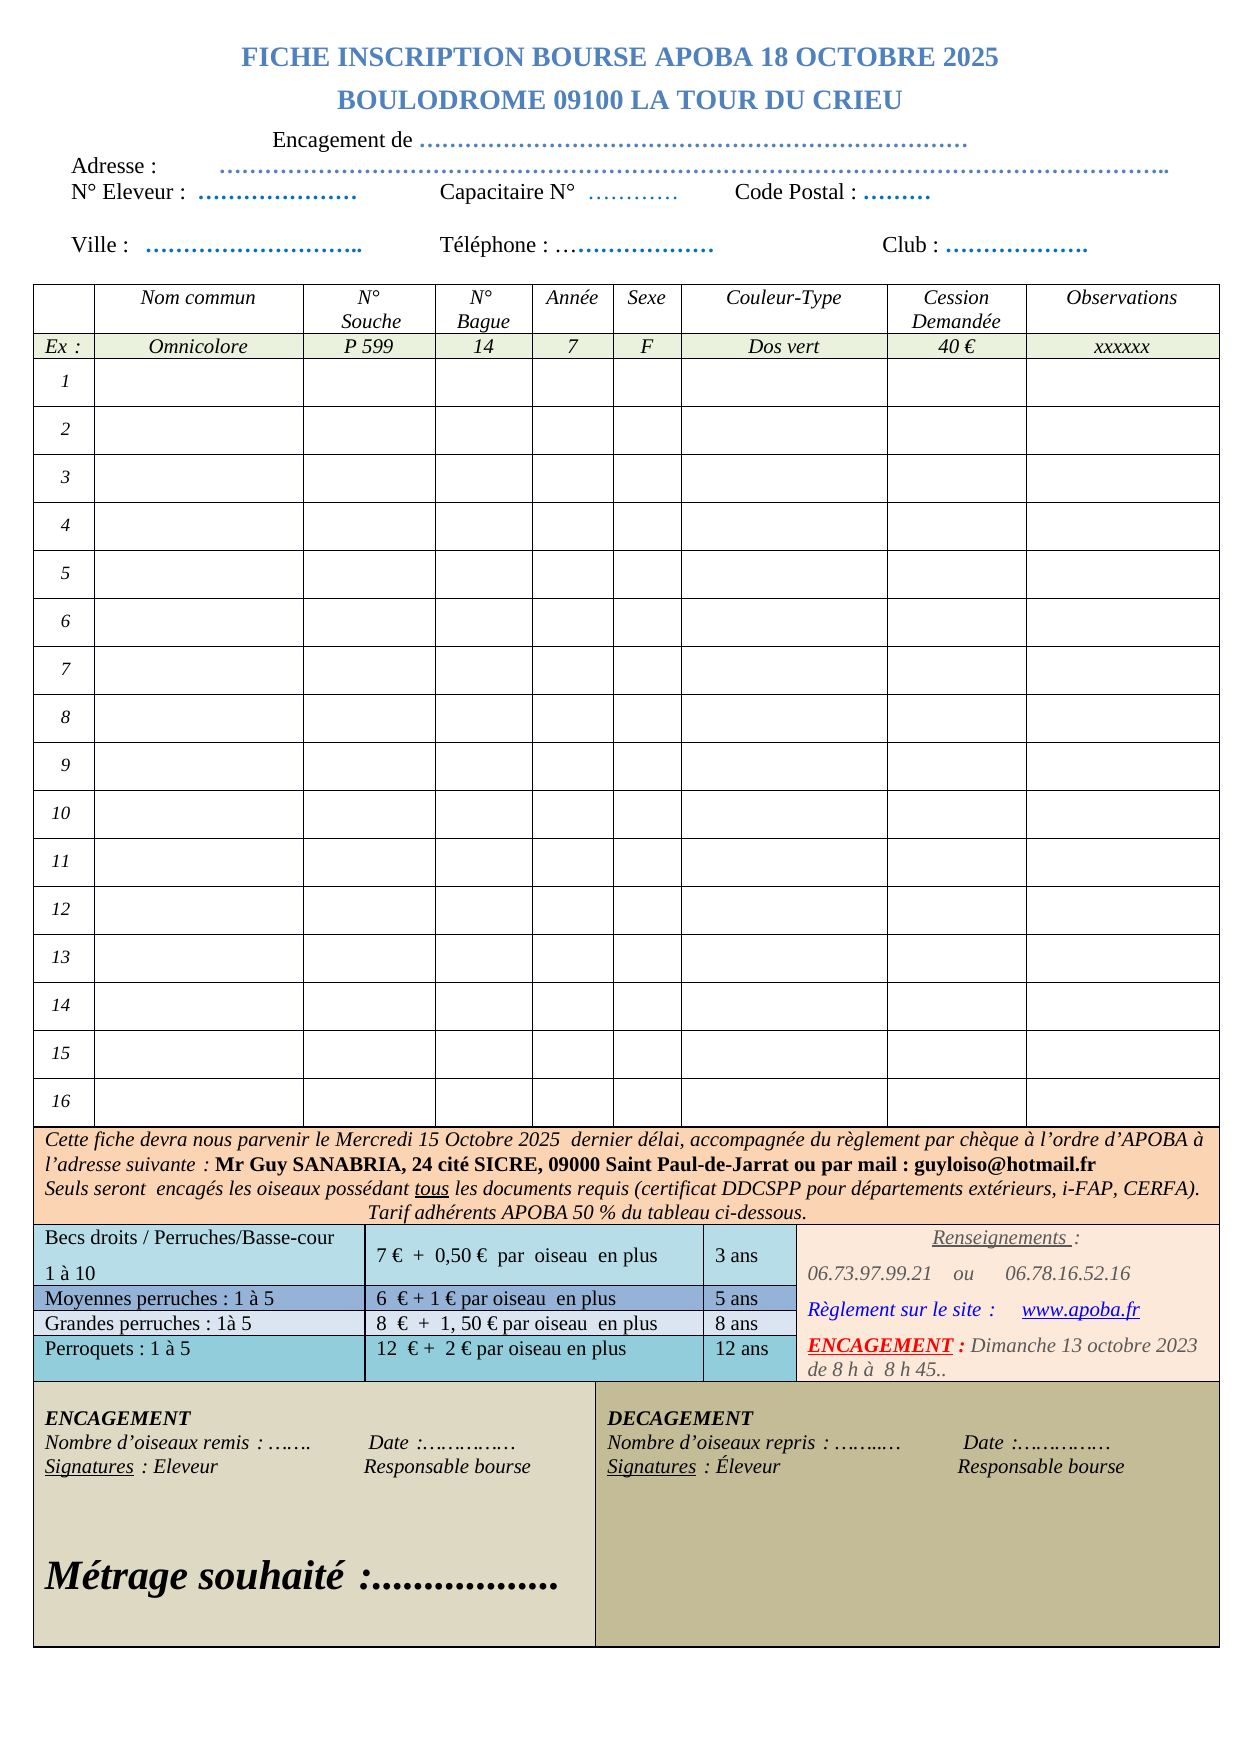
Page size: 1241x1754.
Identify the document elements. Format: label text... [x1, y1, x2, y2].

table_cell 3 [34, 455, 94, 502]
table_cell [1027, 359, 1219, 406]
table_cell 14 [436, 334, 532, 358]
table_header Année [533, 285, 613, 333]
table_cell [304, 983, 435, 1030]
table_cell [436, 887, 532, 934]
table_cell [888, 887, 1026, 934]
table_cell [95, 743, 303, 790]
table_header N° Bague [436, 285, 532, 333]
table_cell 8 ans [704, 1311, 796, 1335]
table_cell [682, 407, 887, 454]
table_cell [682, 551, 887, 598]
table_cell [682, 887, 887, 934]
table_cell [614, 983, 681, 1030]
table_header Couleur-Type [682, 285, 887, 333]
table_cell [304, 887, 435, 934]
table_cell 10 [34, 791, 94, 838]
table_cell [533, 407, 613, 454]
table_cell [533, 551, 613, 598]
table_cell [436, 551, 532, 598]
table_cell [95, 1031, 303, 1078]
text Encagement de ……………………………………………………………… [71, 126, 1169, 152]
table_cell [304, 551, 435, 598]
table_cell [614, 647, 681, 694]
table_cell 6 [34, 599, 94, 646]
table_cell [1027, 983, 1219, 1030]
table_cell 3 ans [704, 1225, 796, 1285]
table_cell [436, 1079, 532, 1126]
table_cell [1027, 839, 1219, 886]
table_cell 12 € + 2 € par oiseau en plus [366, 1336, 703, 1381]
table_cell [533, 503, 613, 550]
table_cell [888, 935, 1026, 982]
text BOULODROME 09100 LA TOUR DU CRIEU [71, 83, 1169, 115]
table_cell [888, 1031, 1026, 1078]
table_cell [682, 599, 887, 646]
table_cell [888, 503, 1026, 550]
table_cell [436, 743, 532, 790]
table_cell 40 € [888, 334, 1026, 358]
table_cell [95, 455, 303, 502]
table_cell [888, 839, 1026, 886]
table_cell 11 [34, 839, 94, 886]
table_cell [614, 455, 681, 502]
table_cell [95, 839, 303, 886]
table_header Observations [1027, 285, 1219, 333]
table_cell 12 [34, 887, 94, 934]
table_cell [1027, 695, 1219, 742]
table_cell [304, 647, 435, 694]
table_cell [436, 839, 532, 886]
table_cell [533, 839, 613, 886]
table_header Nom commun [95, 285, 303, 333]
table_cell [95, 695, 303, 742]
table_cell [533, 983, 613, 1030]
table_cell [682, 695, 887, 742]
table_cell [1027, 647, 1219, 694]
table_cell [888, 407, 1026, 454]
table_cell [1027, 599, 1219, 646]
table_cell 9 [34, 743, 94, 790]
table_cell [682, 647, 887, 694]
table_cell [614, 359, 681, 406]
table_cell 16 [34, 1079, 94, 1126]
table_cell [1027, 743, 1219, 790]
table_cell [682, 503, 887, 550]
table_cell [614, 1031, 681, 1078]
table_cell [682, 935, 887, 982]
table_cell 1 [34, 359, 94, 406]
table_cell [436, 935, 532, 982]
table_cell [95, 359, 303, 406]
table_header [34, 285, 94, 333]
table_cell [888, 1079, 1026, 1126]
table_cell Dos vert [682, 334, 887, 358]
table_cell [682, 1079, 887, 1126]
table_cell [95, 647, 303, 694]
table_cell [614, 887, 681, 934]
table_cell [614, 407, 681, 454]
table_cell [533, 1031, 613, 1078]
table_header Sexe [614, 285, 681, 333]
table_cell Perroquets : 1 à 5 [34, 1336, 364, 1381]
table_cell [614, 551, 681, 598]
table_cell [533, 359, 613, 406]
table_cell [436, 791, 532, 838]
table_cell [888, 743, 1026, 790]
table_cell [95, 407, 303, 454]
table_cell [1027, 407, 1219, 454]
table_cell 14 [34, 983, 94, 1030]
text Ville : ……………………….. Téléphone : ………………… Club : ………………. [71, 231, 1169, 257]
table_cell [682, 743, 887, 790]
table_cell [304, 743, 435, 790]
table_cell [304, 503, 435, 550]
table_cell [888, 359, 1026, 406]
table_cell [436, 1031, 532, 1078]
table_cell [304, 839, 435, 886]
table_cell 15 [34, 1031, 94, 1078]
table_cell [614, 935, 681, 982]
table_cell [888, 551, 1026, 598]
table_cell [304, 455, 435, 502]
table_cell [1027, 1079, 1219, 1126]
table_cell [436, 407, 532, 454]
table_cell 12 ans [704, 1336, 796, 1381]
table_cell [682, 455, 887, 502]
table_cell [614, 695, 681, 742]
table_cell [614, 599, 681, 646]
table_cell [1027, 503, 1219, 550]
table_cell 13 [34, 935, 94, 982]
table_cell Grandes perruches : 1à 5 [34, 1311, 364, 1335]
table_cell [95, 503, 303, 550]
table_cell [614, 743, 681, 790]
table_cell [95, 599, 303, 646]
table_cell 7 € + 0,50 € par oiseau en plus [366, 1225, 703, 1285]
table_cell [304, 695, 435, 742]
table_cell [533, 455, 613, 502]
table_cell [95, 791, 303, 838]
table_cell 7 [34, 647, 94, 694]
table_cell Renseignements : 06.73.97.99.21 ou 06.78.16.52.16 Règlement sur le site : www.apoba.fr ENCAGEMENT : Dimanche 13 octobre 2023 de 8 h à 8 h 45.. [797, 1225, 1219, 1381]
table_cell [888, 695, 1026, 742]
table_cell [304, 1031, 435, 1078]
table_cell [95, 887, 303, 934]
table_cell [888, 599, 1026, 646]
table_cell [1027, 1031, 1219, 1078]
table_cell [436, 503, 532, 550]
table_cell [533, 935, 613, 982]
table_cell [304, 1079, 435, 1126]
table_cell [95, 551, 303, 598]
table_cell [533, 743, 613, 790]
text N° Eleveur : ………………… Capacitaire N° ………… Code Postal : ……… [71, 178, 1169, 205]
table_cell [682, 791, 887, 838]
table_cell [1027, 455, 1219, 502]
table_cell [95, 983, 303, 1030]
table_cell [304, 935, 435, 982]
table_cell [533, 695, 613, 742]
table_cell [614, 1079, 681, 1126]
table_cell [1027, 791, 1219, 838]
table_cell [533, 791, 613, 838]
table_cell [304, 359, 435, 406]
table_cell [888, 791, 1026, 838]
table_cell [888, 455, 1026, 502]
table_cell DECAGEMENT Nombre d’oiseaux repris : ……..… Date :…………… Signatures : Éleveur Responsable bourse [596, 1382, 1219, 1646]
table_cell [304, 599, 435, 646]
table_cell xxxxxx [1027, 334, 1219, 358]
table_cell [436, 359, 532, 406]
table_cell [888, 983, 1026, 1030]
table_cell 8 € + 1, 50 € par oiseau en plus [366, 1311, 703, 1335]
table_cell [1027, 551, 1219, 598]
table_cell [533, 599, 613, 646]
table_cell Omnicolore [95, 334, 303, 358]
table_cell [682, 359, 887, 406]
table_cell [436, 647, 532, 694]
table_cell [1027, 935, 1219, 982]
table_cell [614, 839, 681, 886]
table_cell Becs droits / Perruches/Basse-cour 1 à 10 [34, 1225, 364, 1285]
table_cell [1027, 887, 1219, 934]
table_cell [436, 455, 532, 502]
table_cell [682, 1031, 887, 1078]
table_cell 6 € + 1 € par oiseau en plus [366, 1286, 703, 1310]
table_cell [682, 839, 887, 886]
table_cell Ex : [34, 334, 94, 358]
table_cell [304, 791, 435, 838]
table_cell 5 [34, 551, 94, 598]
table_cell [304, 407, 435, 454]
table_cell 7 [533, 334, 613, 358]
table_cell P 599 [304, 334, 435, 358]
table_cell 8 [34, 695, 94, 742]
table_cell [436, 695, 532, 742]
table_cell [614, 791, 681, 838]
table_cell 5 ans [704, 1286, 796, 1310]
table_cell 4 [34, 503, 94, 550]
table_cell 2 [34, 407, 94, 454]
table_header Cession Demandée [888, 285, 1026, 333]
table_cell [533, 1079, 613, 1126]
table_cell [436, 599, 532, 646]
table_cell [614, 503, 681, 550]
text Adresse : …………………………………………………………………………………………………………….. [71, 152, 1169, 178]
table_cell [533, 647, 613, 694]
table_cell Moyennes perruches : 1 à 5 [34, 1286, 364, 1310]
table_cell ENCAGEMENT Nombre d’oiseaux remis : ……. Date :…………… Signatures : Eleveur Responsable bourse Métrage souhaité :.................. [34, 1382, 595, 1646]
table_cell [533, 887, 613, 934]
table_cell [682, 983, 887, 1030]
table_cell [436, 983, 532, 1030]
table_header N° Souche [304, 285, 435, 333]
table_cell [95, 1079, 303, 1126]
table_cell F [614, 334, 681, 358]
table_cell [95, 935, 303, 982]
table_cell [888, 647, 1026, 694]
text FICHE INSCRIPTION BOURSE APOBA 18 OCTOBRE 2025 [71, 40, 1169, 72]
